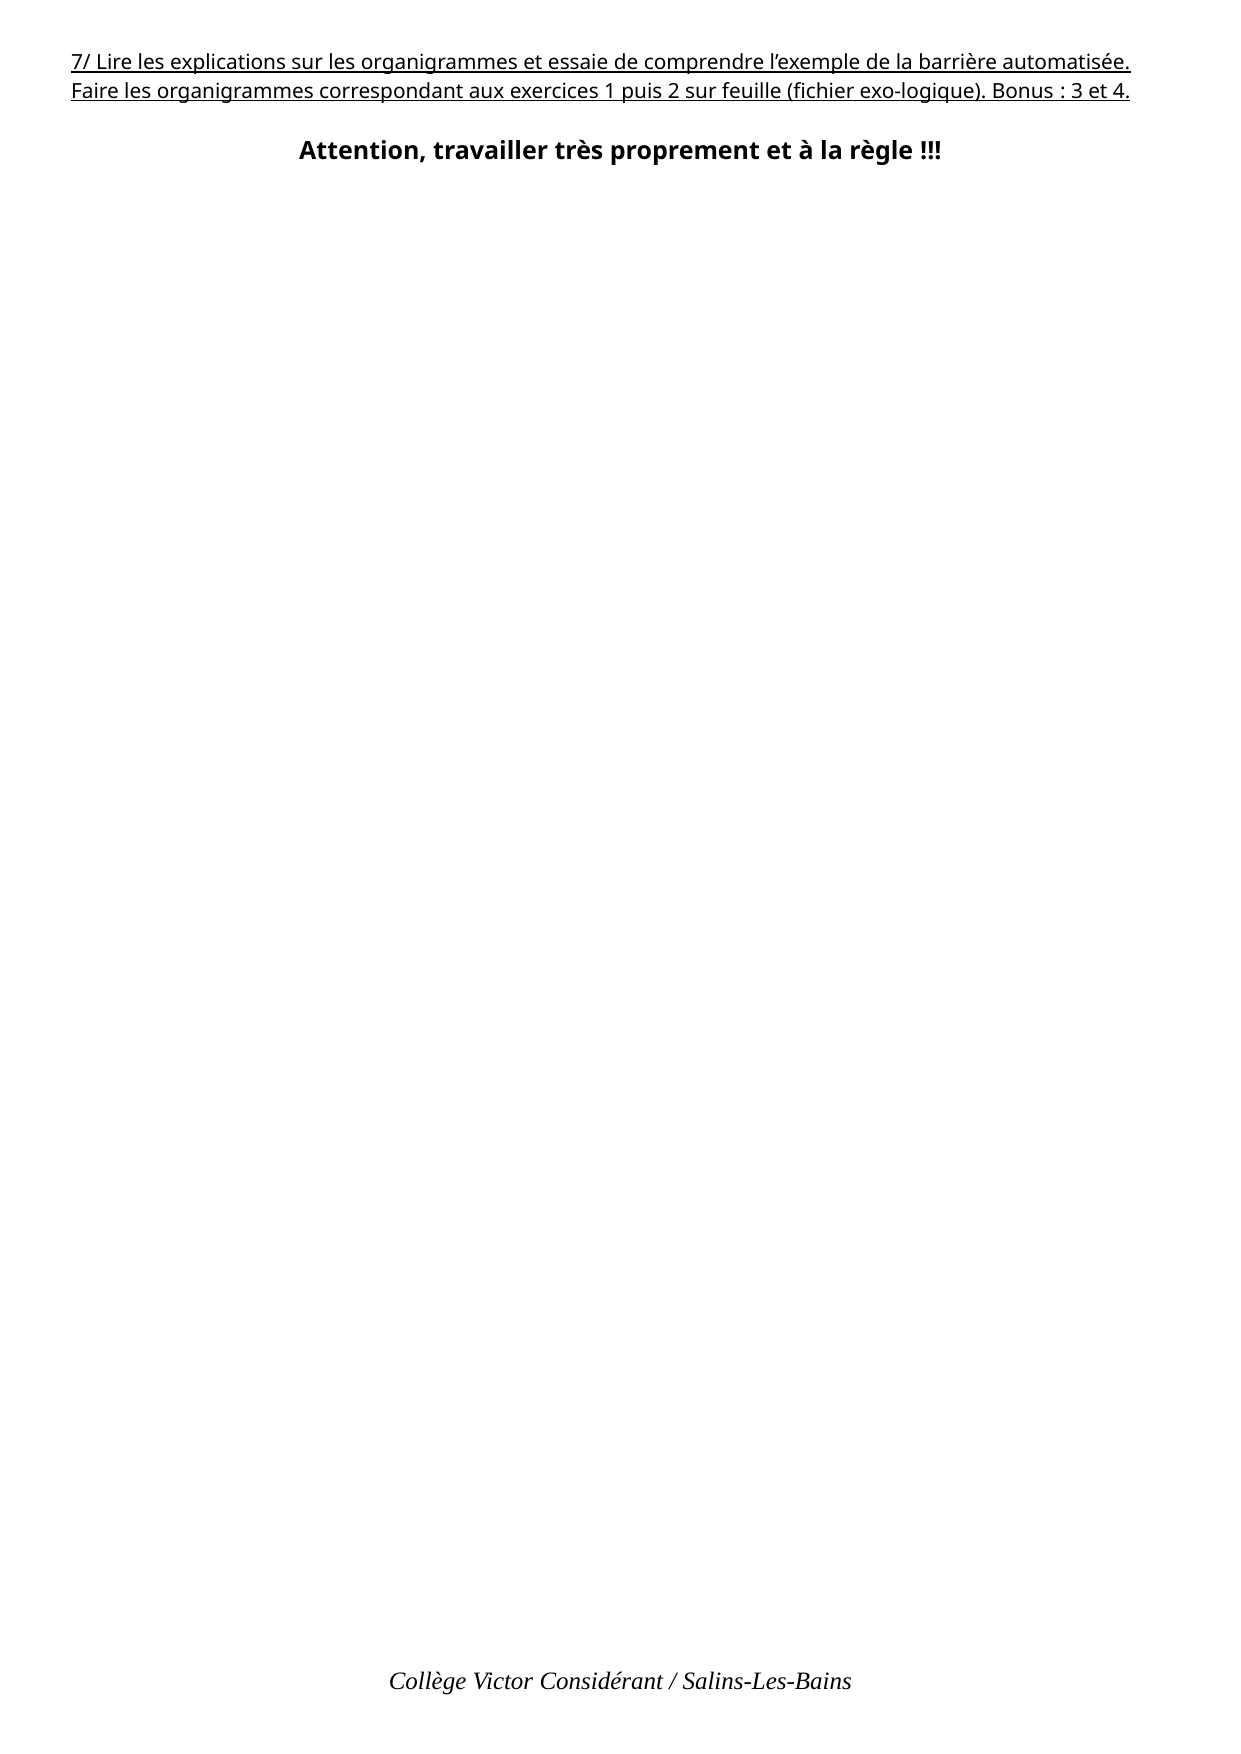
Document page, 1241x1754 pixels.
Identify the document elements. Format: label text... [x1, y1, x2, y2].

text Faire les organigrammes correspondant aux exercices 1 puis 2 sur feuille (fichier exo-logique). Bonus : 3 et 4. [71, 76, 1169, 104]
text Attention, travailler très proprement et à la règle !!! [71, 133, 1169, 167]
text 7/ Lire les explications sur les organigrammes et essaie de comprendre l’exemple de la barrière automatisée. [71, 47, 1169, 76]
